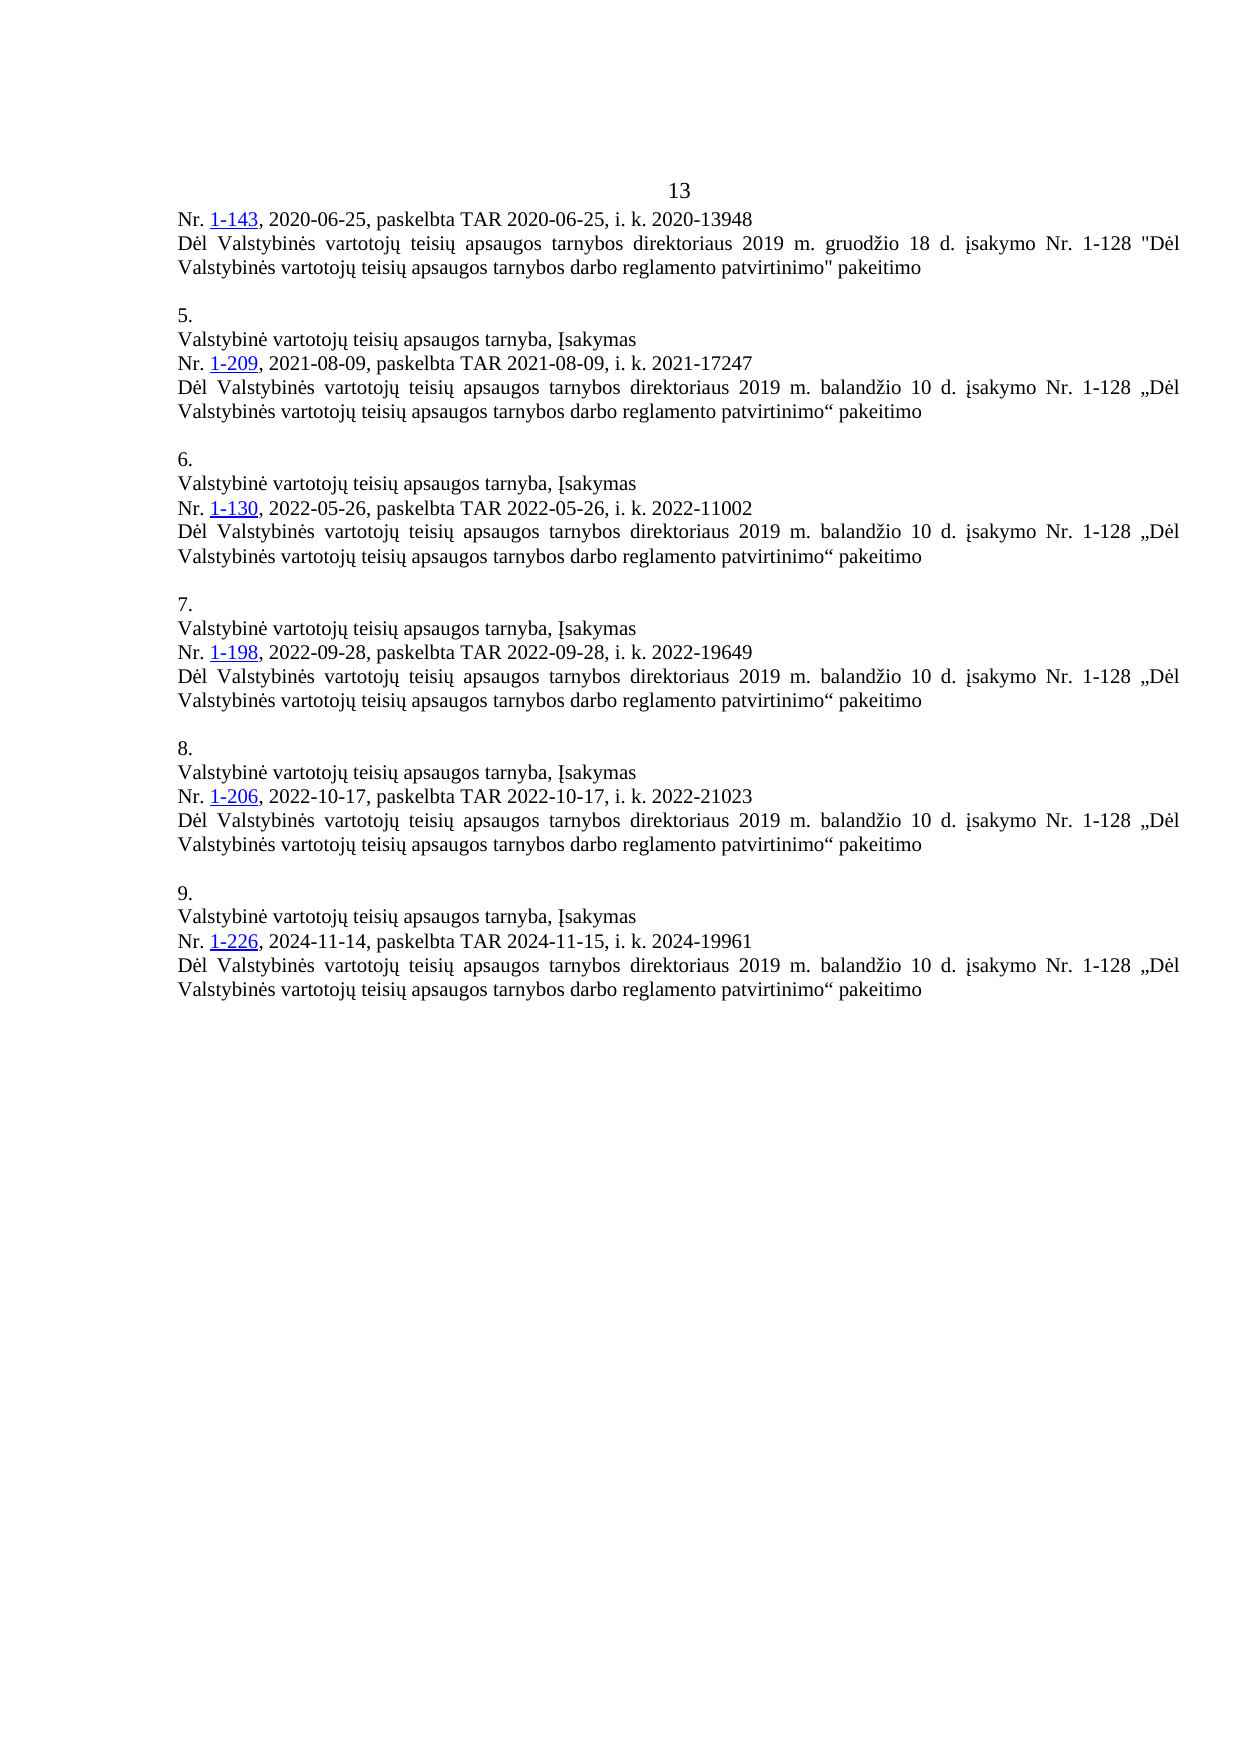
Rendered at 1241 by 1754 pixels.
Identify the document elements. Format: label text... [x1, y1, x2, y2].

text Nr. 1-206, 2022-10-17, paskelbta TAR 2022-10-17, i. k. 2022-21023 [177, 784, 1181, 808]
text Dėl Valstybinės vartotojų teisių apsaugos tarnybos direktoriaus 2019 m. balandžio 10 d. įsakymo Nr. 1-128 „Dėl Valstybinės vartotojų teisių apsaugos tarnybos darbo reglamento patvirtinimo“ pakeitimo [177, 664, 1181, 712]
text Nr. 1-198, 2022-09-28, paskelbta TAR 2022-09-28, i. k. 2022-19649 [177, 640, 1181, 664]
text Dėl Valstybinės vartotojų teisių apsaugos tarnybos direktoriaus 2019 m. gruodžio 18 d. įsakymo Nr. 1-128 "Dėl Valstybinės vartotojų teisių apsaugos tarnybos darbo reglamento patvirtinimo" pakeitimo [177, 231, 1181, 279]
text Nr. 1-226, 2024-11-14, paskelbta TAR 2024-11-15, i. k. 2024-19961 [177, 928, 1181, 953]
text Dėl Valstybinės vartotojų teisių apsaugos tarnybos direktoriaus 2019 m. balandžio 10 d. įsakymo Nr. 1-128 „Dėl Valstybinės vartotojų teisių apsaugos tarnybos darbo reglamento patvirtinimo“ pakeitimo [177, 519, 1181, 568]
text Valstybinė vartotojų teisių apsaugos tarnyba, Įsakymas [177, 760, 1181, 784]
text 5. [177, 303, 1181, 327]
text Valstybinė vartotojų teisių apsaugos tarnyba, Įsakymas [177, 616, 1181, 640]
text Valstybinė vartotojų teisių apsaugos tarnyba, Įsakymas [177, 327, 1181, 351]
text 8. [177, 736, 1181, 760]
text Dėl Valstybinės vartotojų teisių apsaugos tarnybos direktoriaus 2019 m. balandžio 10 d. įsakymo Nr. 1-128 „Dėl Valstybinės vartotojų teisių apsaugos tarnybos darbo reglamento patvirtinimo“ pakeitimo [177, 953, 1181, 1001]
text Dėl Valstybinės vartotojų teisių apsaugos tarnybos direktoriaus 2019 m. balandžio 10 d. įsakymo Nr. 1-128 „Dėl Valstybinės vartotojų teisių apsaugos tarnybos darbo reglamento patvirtinimo“ pakeitimo [177, 808, 1181, 856]
text Valstybinė vartotojų teisių apsaugos tarnyba, Įsakymas [177, 471, 1181, 495]
text Nr. 1-130, 2022-05-26, paskelbta TAR 2022-05-26, i. k. 2022-11002 [177, 495, 1181, 519]
text 7. [177, 592, 1181, 616]
text 6. [177, 447, 1181, 471]
text Nr. 1-209, 2021-08-09, paskelbta TAR 2021-08-09, i. k. 2021-17247 [177, 351, 1181, 375]
text Nr. 1-143, 2020-06-25, paskelbta TAR 2020-06-25, i. k. 2020-13948 [177, 207, 1181, 231]
text Valstybinė vartotojų teisių apsaugos tarnyba, Įsakymas [177, 904, 1181, 928]
text 9. [177, 880, 1181, 904]
text Dėl Valstybinės vartotojų teisių apsaugos tarnybos direktoriaus 2019 m. balandžio 10 d. įsakymo Nr. 1-128 „Dėl Valstybinės vartotojų teisių apsaugos tarnybos darbo reglamento patvirtinimo“ pakeitimo [177, 375, 1181, 423]
